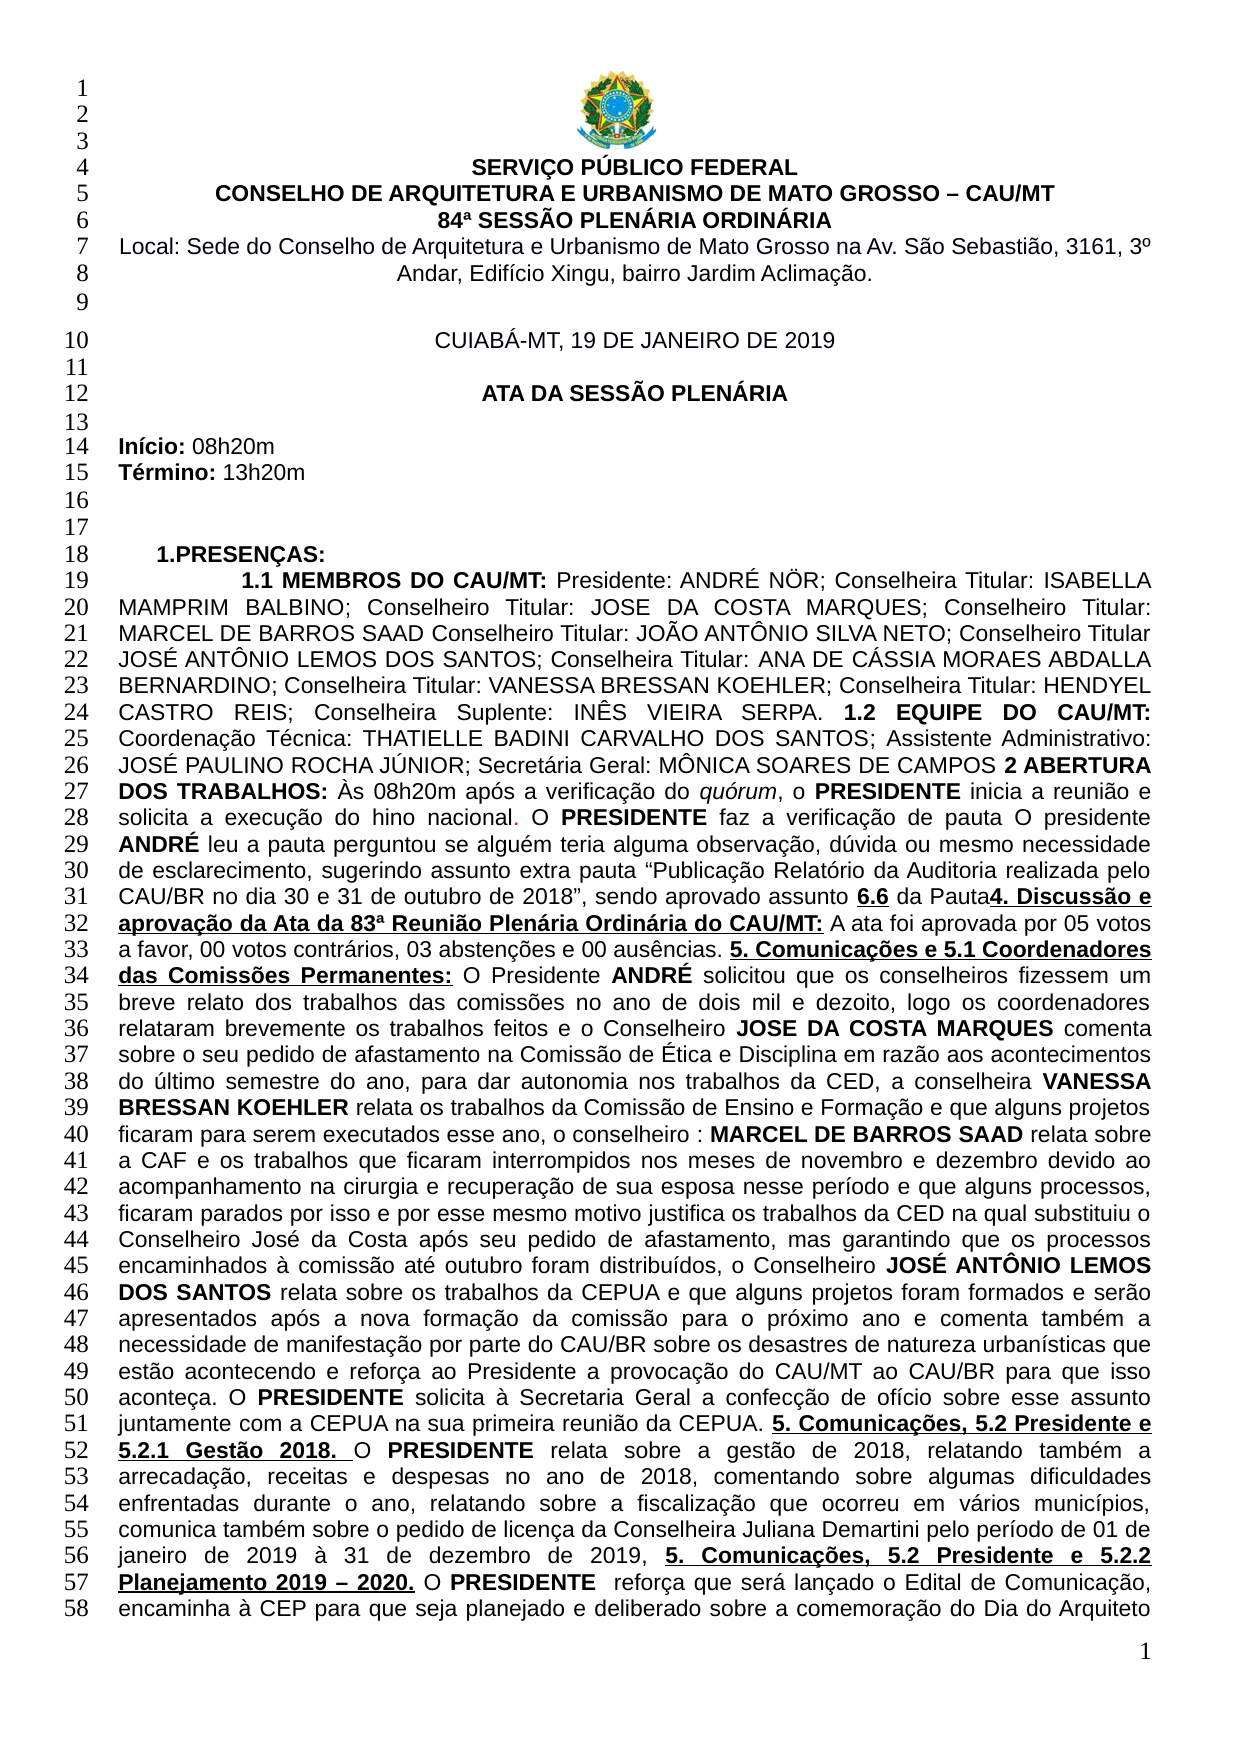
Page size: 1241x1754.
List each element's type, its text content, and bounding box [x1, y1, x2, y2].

text CONSELHO DE ARQUITETURA E URBANISMO DE MATO GROSSO – CAU/MT [118, 180, 1152, 207]
text SERVIÇO PÚBLICO FEDERAL [118, 154, 1152, 180]
text Término: 13h20m [118, 459, 1199, 486]
text ATA DA SESSÃO PLENÁRIA [118, 380, 1152, 407]
text 84ª SESSÃO PLENÁRIA ORDINÁRIA [118, 207, 1152, 233]
text Início: 08h20m [118, 433, 1199, 459]
text 1.1 MEMBROS DO CAU/MT: Presidente: ANDRÉ NÖR; Conselheira Titular: ISABELLA MAMPRIM BALBINO; Conselheiro Titular: JOSE DA COSTA MARQUES; Conselheiro Titular: MARCEL DE BARROS SAAD Conselheiro Titular: JOÃO ANTÔNIO SILVA NETO; Conselheiro Titular JOSÉ ANTÔNIO LEMOS DOS SANTOS; Conselheira Titular: ANA DE CÁSSIA MORAES ABDALLA BERNARDINO; Conselheira Titular: VANESSA BRESSAN KOEHLER; Conselheira Titular: HENDYEL CASTRO REIS; Conselheira Suplente: INÊS VIEIRA SERPA. 1.2 EQUIPE DO CAU/MT: Coordenação Técnica: THATIELLE BADINI CARVALHO DOS SANTOS; Assistente Administrativo: JOSÉ PAULINO ROCHA JÚNIOR; Secretária Geral: MÔNICA SOARES DE CAMPOS 2 ABERTURA DOS TRABALHOS: Às 08h20m após a verificação do quórum, o PRESIDENTE inicia a reunião e solicita a execução do hino nacional. O PRESIDENTE faz a verificação de pauta O presidente ANDRÉ leu a pauta perguntou se alguém teria alguma observação, dúvida ou mesmo necessidade de esclarecimento, sugerindo assunto extra pauta “Publicação Relatório da Auditoria realizada pelo CAU/BR no dia 30 e 31 de outubro de 2018”, sendo aprovado assunto 6.6 da Pauta4. Discussão e aprovação da Ata da 83ª Reunião Plenária Ordinária do CAU/MT: A ata foi aprovada por 05 votos a favor, 00 votos contrários, 03 abstenções e 00 ausências. 5. Comunicações e 5.1 Coordenadores das Comissões Permanentes: O Presidente ANDRÉ solicitou que os conselheiros fizessem um breve relato dos trabalhos das comissões no ano de dois mil e dezoito, logo os coordenadores relataram brevemente os trabalhos feitos e o Conselheiro JOSE DA COSTA MARQUES comenta sobre o seu pedido de afastamento na Comissão de Ética e Disciplina em razão aos acontecimentos do último semestre do ano, para dar autonomia nos trabalhos da CED, a conselheira VANESSA BRESSAN KOEHLER relata os trabalhos da Comissão de Ensino e Formação e que alguns projetos ficaram para serem executados esse ano, o conselheiro : MARCEL DE BARROS SAAD relata sobre a CAF e os trabalhos que ficaram interrompidos nos meses de novembro e dezembro devido ao acompanhamento na cirurgia e recuperação de sua esposa nesse período e que alguns processos, ficaram parados por isso e por esse mesmo motivo justifica os trabalhos da CED na qual substituiu o Conselheiro José da Costa após seu pedido de afastamento, mas garantindo que os processos encaminhados à comissão até outubro foram distribuídos, o Conselheiro JOSÉ ANTÔNIO LEMOS DOS SANTOS relata sobre os trabalhos da CEPUA e que alguns projetos foram formados e serão apresentados após a nova formação da comissão para o próximo ano e comenta também a necessidade de manifestação por parte do CAU/BR sobre os desastres de natureza urbanísticas que estão acontecendo e reforça ao Presidente a provocação do CAU/MT ao CAU/BR para que isso aconteça. O PRESIDENTE solicita à Secretaria Geral a confecção de ofício sobre esse assunto juntamente com a CEPUA na sua primeira reunião da CEPUA. 5. Comunicações, 5.2 Presidente e 5.2.1 Gestão 2018. O PRESIDENTE relata sobre a gestão de 2018, relatando também a arrecadação, receitas e despesas no ano de 2018, comentando sobre algumas dificuldades enfrentadas durante o ano, relatando sobre a fiscalização que ocorreu em vários municípios, comunica também sobre o pedido de licença da Conselheira Juliana Demartini pelo período de 01 de janeiro de 2019 à 31 de dezembro de 2019, 5. Comunicações, 5.2 Presidente e 5.2.2 Planejamento 2019 – 2020. O PRESIDENTE reforça que será lançado o Edital de Comunicação, encaminha à CEP para que seja planejado e deliberado sobre a comemoração do Dia do Arquiteto [118, 567, 1152, 1621]
text Local: Sede do Conselho de Arquitetura e Urbanismo de Mato Grosso na Av. São Sebastião, 3161, 3º Andar, Edifício Xingu, bairro Jardim Aclimação. [118, 233, 1152, 286]
text 1.PRESENÇAS: [118, 541, 1199, 567]
text CUIABÁ-MT, 19 DE JANEIRO DE 2019 [118, 327, 1152, 354]
